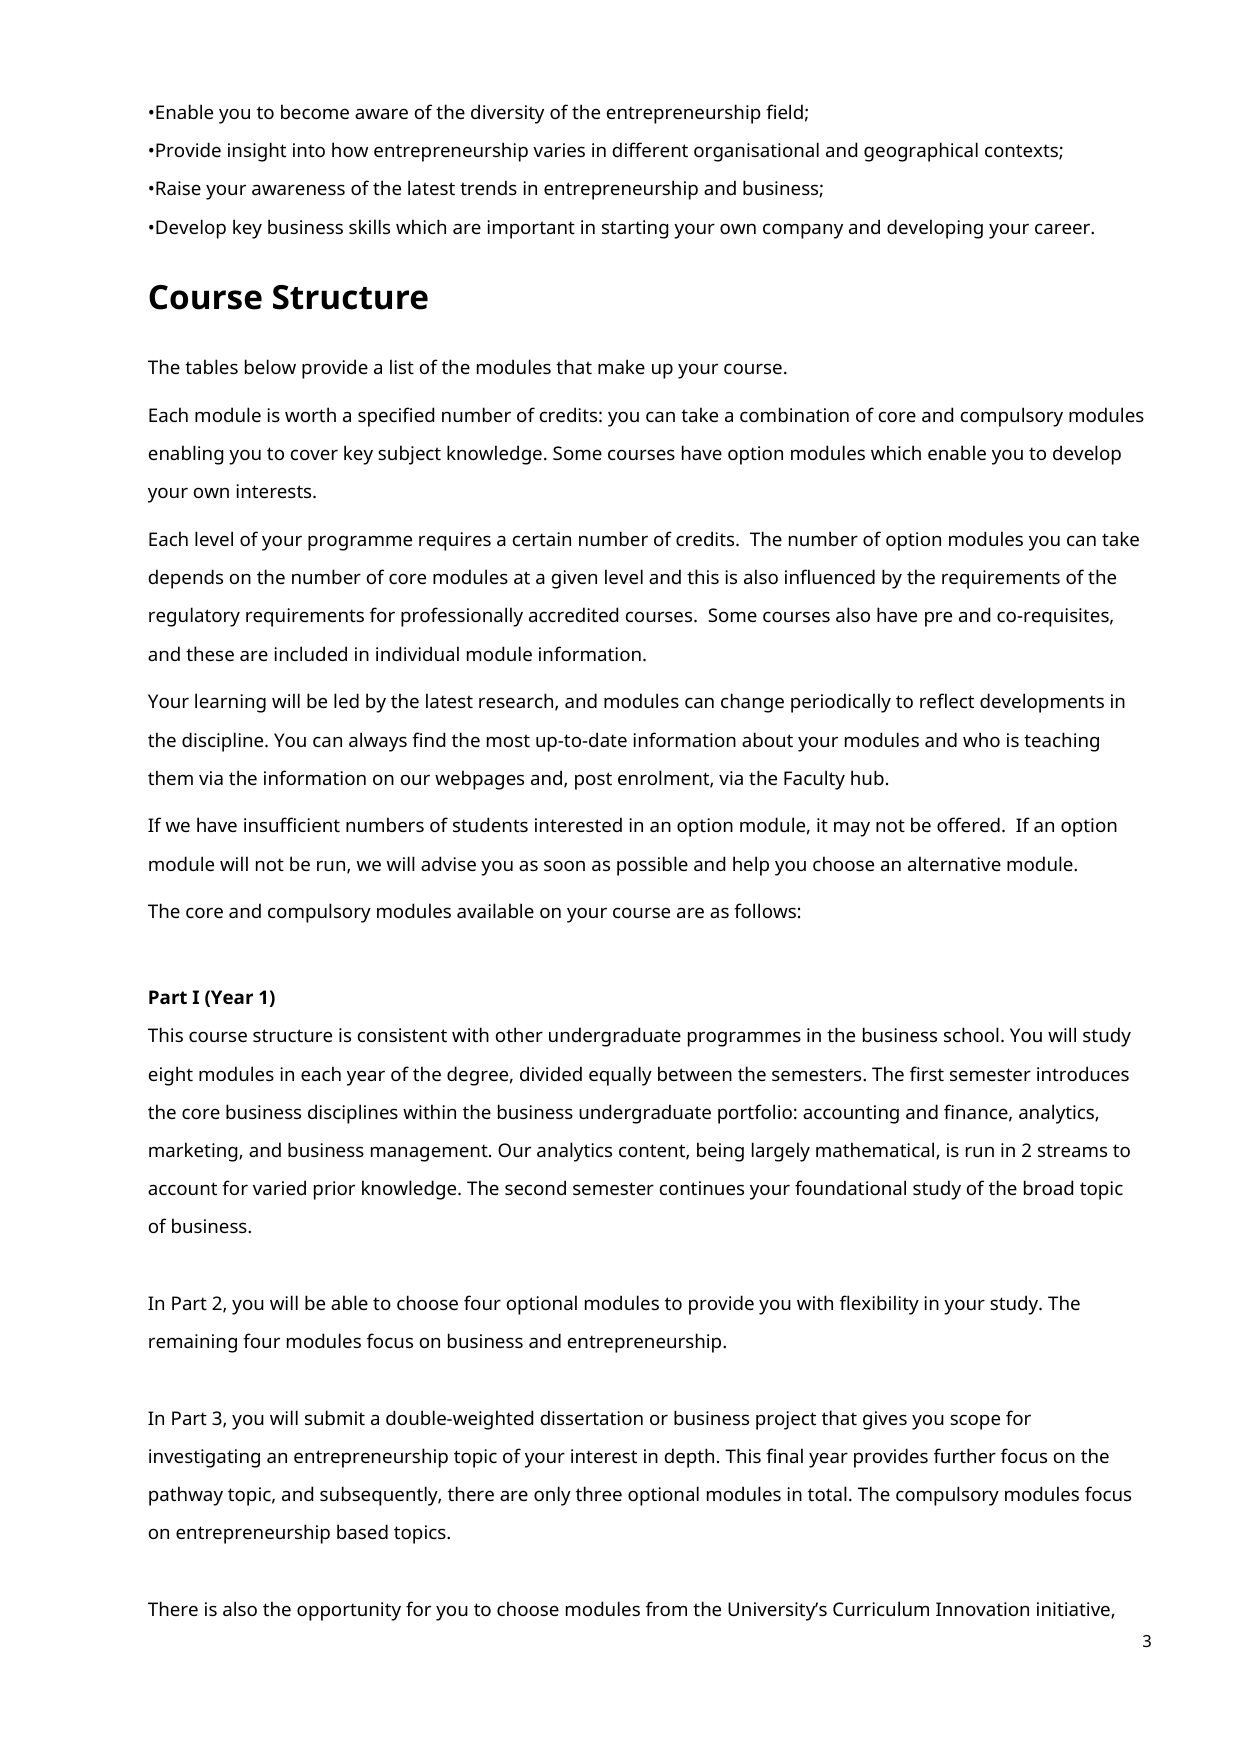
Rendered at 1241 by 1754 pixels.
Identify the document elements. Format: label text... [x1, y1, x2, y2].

text Each module is worth a specified number of credits: you can take a combination of core and compulsory modules enabling you to cover key subject knowledge. Some courses have option modules which enable you to develop your own interests. [148, 402, 1152, 504]
text •Enable you to become aware of the diversity of the entrepreneurship field; •Provide insight into how entrepreneurship varies in different organisational and geographical contexts; •Raise your awareness of the latest trends in entrepreneurship and business; •Develop key business skills which are important in starting your own company and developing your career. [148, 99, 1152, 239]
subtitle Course Structure [148, 274, 1152, 319]
table_header Part I (Year 1) This course structure is consistent with other undergraduate programmes in the business school. You will study eight modules in each year of the degree, divided equally between the semesters. The first semester introduces the core business disciplines within the business undergraduate portfolio: accounting and finance, analytics, marketing, and business management. Our analytics content, being largely mathematical, is run in 2 streams to account for varied prior knowledge. The second semester continues your foundational study of the broad topic of business. In Part 2, you will be able to choose four optional modules to provide you with flexibility in your study. The remaining four modules focus on business and entrepreneurship. In Part 3, you will submit a double-weighted dissertation or business project that gives you scope for investigating an entrepreneurship topic of your interest in depth. This final year provides further focus on the pathway topic, and subsequently, there are only three optional modules in total. The compulsory modules focus on entrepreneurship based topics. There is also the opportunity for you to choose modules from the University’s Curriculum Innovation initiative, [136, 946, 1152, 1622]
text Your learning will be led by the latest research, and modules can change periodically to reflect developments in the discipline. You can always find the most up-to-date information about your modules and who is teaching them via the information on our webpages and, post enrolment, via the Faculty hub. [148, 689, 1152, 791]
text The tables below provide a list of the modules that make up your course. [148, 355, 1152, 380]
text The core and compulsory modules available on your course are as follows: [148, 898, 1152, 924]
text Each level of your programme requires a certain number of credits. The number of option modules you can take depends on the number of core modules at a given level and this is also influenced by the requirements of the regulatory requirements for professionally accredited courses. Some courses also have pre and co-requisites, and these are included in individual module information. [148, 526, 1152, 667]
text If we have insufficient numbers of students interested in an option module, it may not be offered. If an option module will not be run, we will advise you as soon as possible and help you choose an alternative module. [148, 813, 1152, 876]
